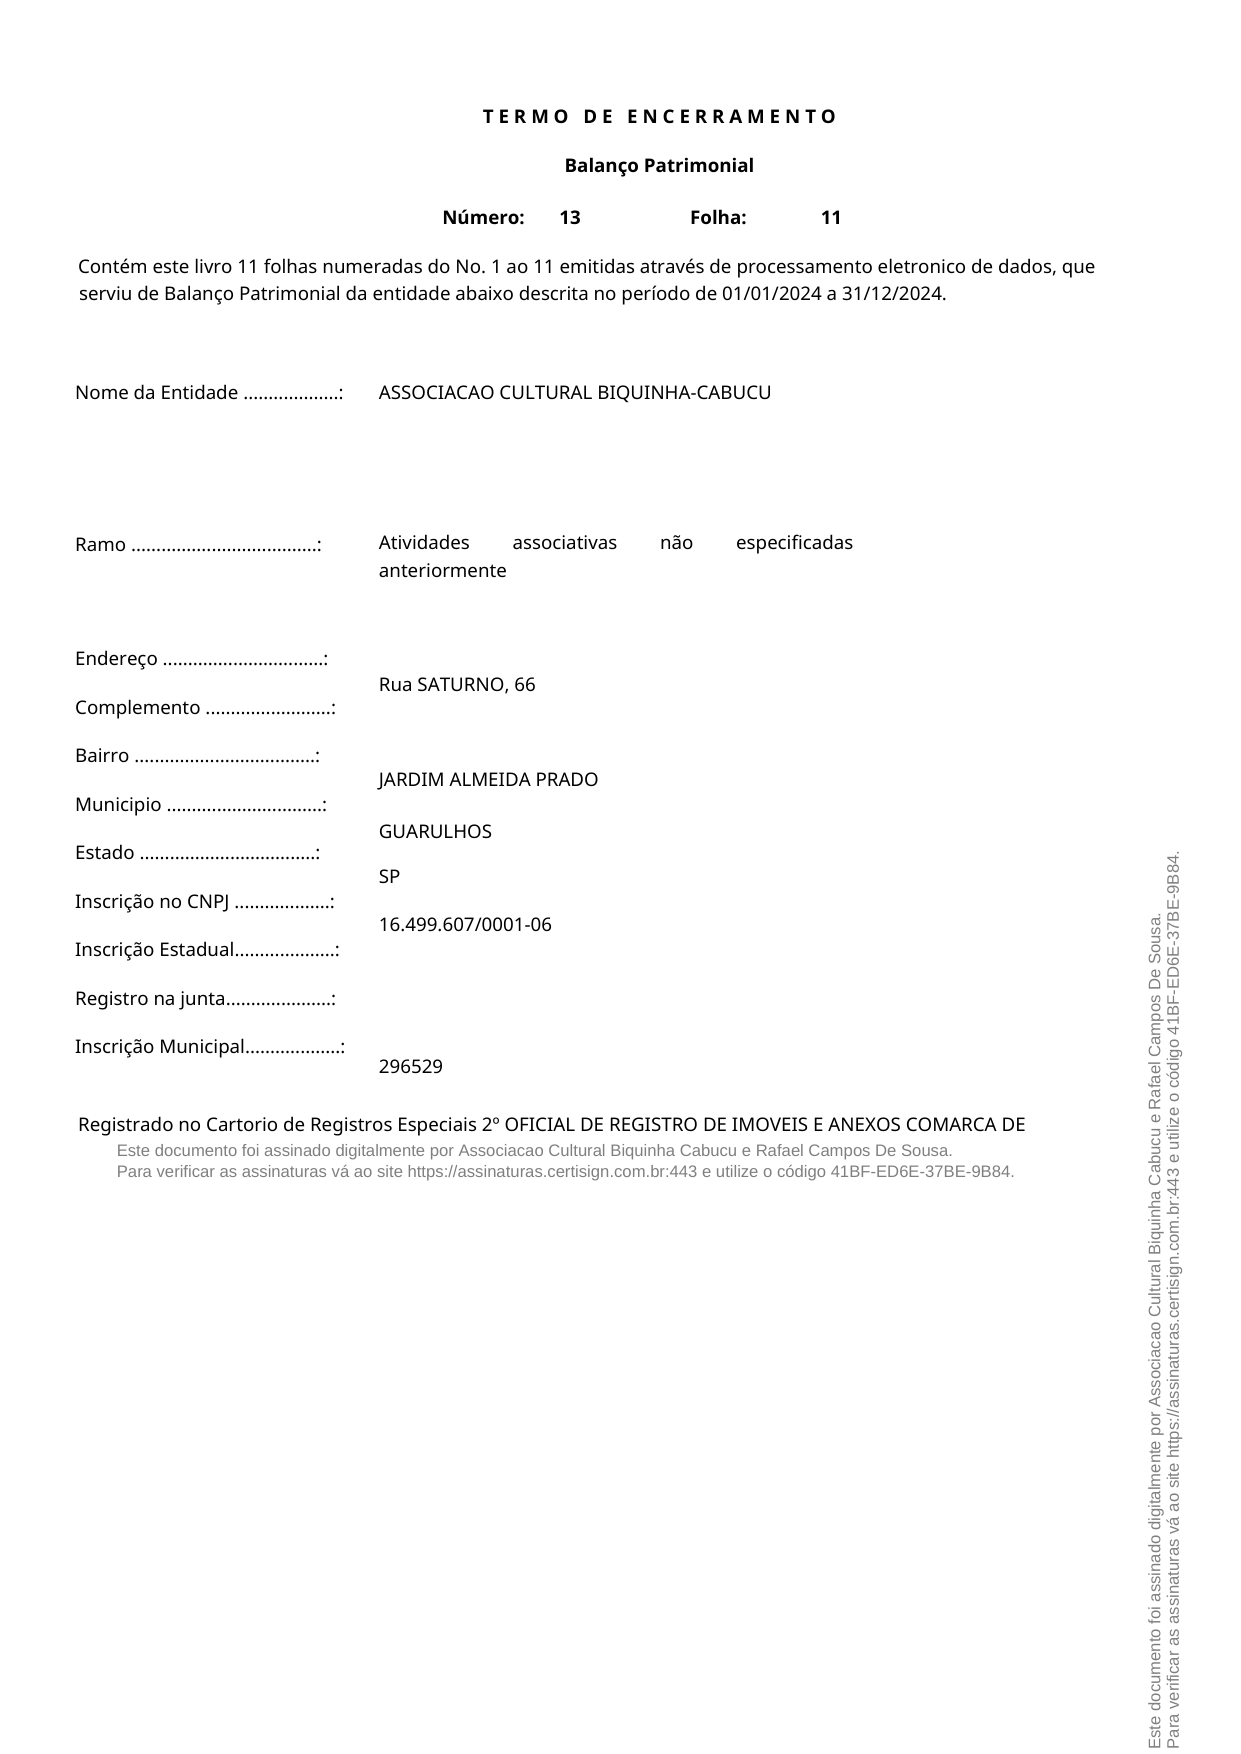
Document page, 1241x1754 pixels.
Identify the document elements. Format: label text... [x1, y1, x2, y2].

text Balanço Patrimonial [153, 152, 1165, 178]
table_header Nome da Entidade ...................: Ramo .....................................: Endereço ................................: Complemento .........................: Bairro ....................................: Municipio ...............................: Estado ...................................: Inscrição no CNPJ ...................: Inscrição Estadual....................: Registro na junta.....................: Inscrição Municipal...................: [75, 380, 379, 1081]
text Registrado no Cartorio de Registros Especiais 2º OFICIAL DE REGISTRO DE IMOVEIS E ANEXOS COMARCA DE [78, 1111, 1240, 1137]
table_header ASSOCIACAO CULTURAL BIQUINHA-CABUCU Atividades associativas não especificadas anteriormente Rua SATURNO, 66 JARDIM ALMEIDA PRADO GUARULHOS SP 16.499.607/0001-06 296529 [379, 380, 853, 1081]
text Contém este livro 11 folhas numeradas do No. 1 ao 11 emitidas através de processamento eletronico de dados, que serviu de Balanço Patrimonial da entidade abaixo descrita no período de 01/01/2024 a 31/12/2024. [78, 254, 1152, 306]
text T E R M O D E E N C E R R A M E N T O [153, 103, 1165, 128]
text Número: 13 Folha: 11 [75, 202, 1165, 230]
